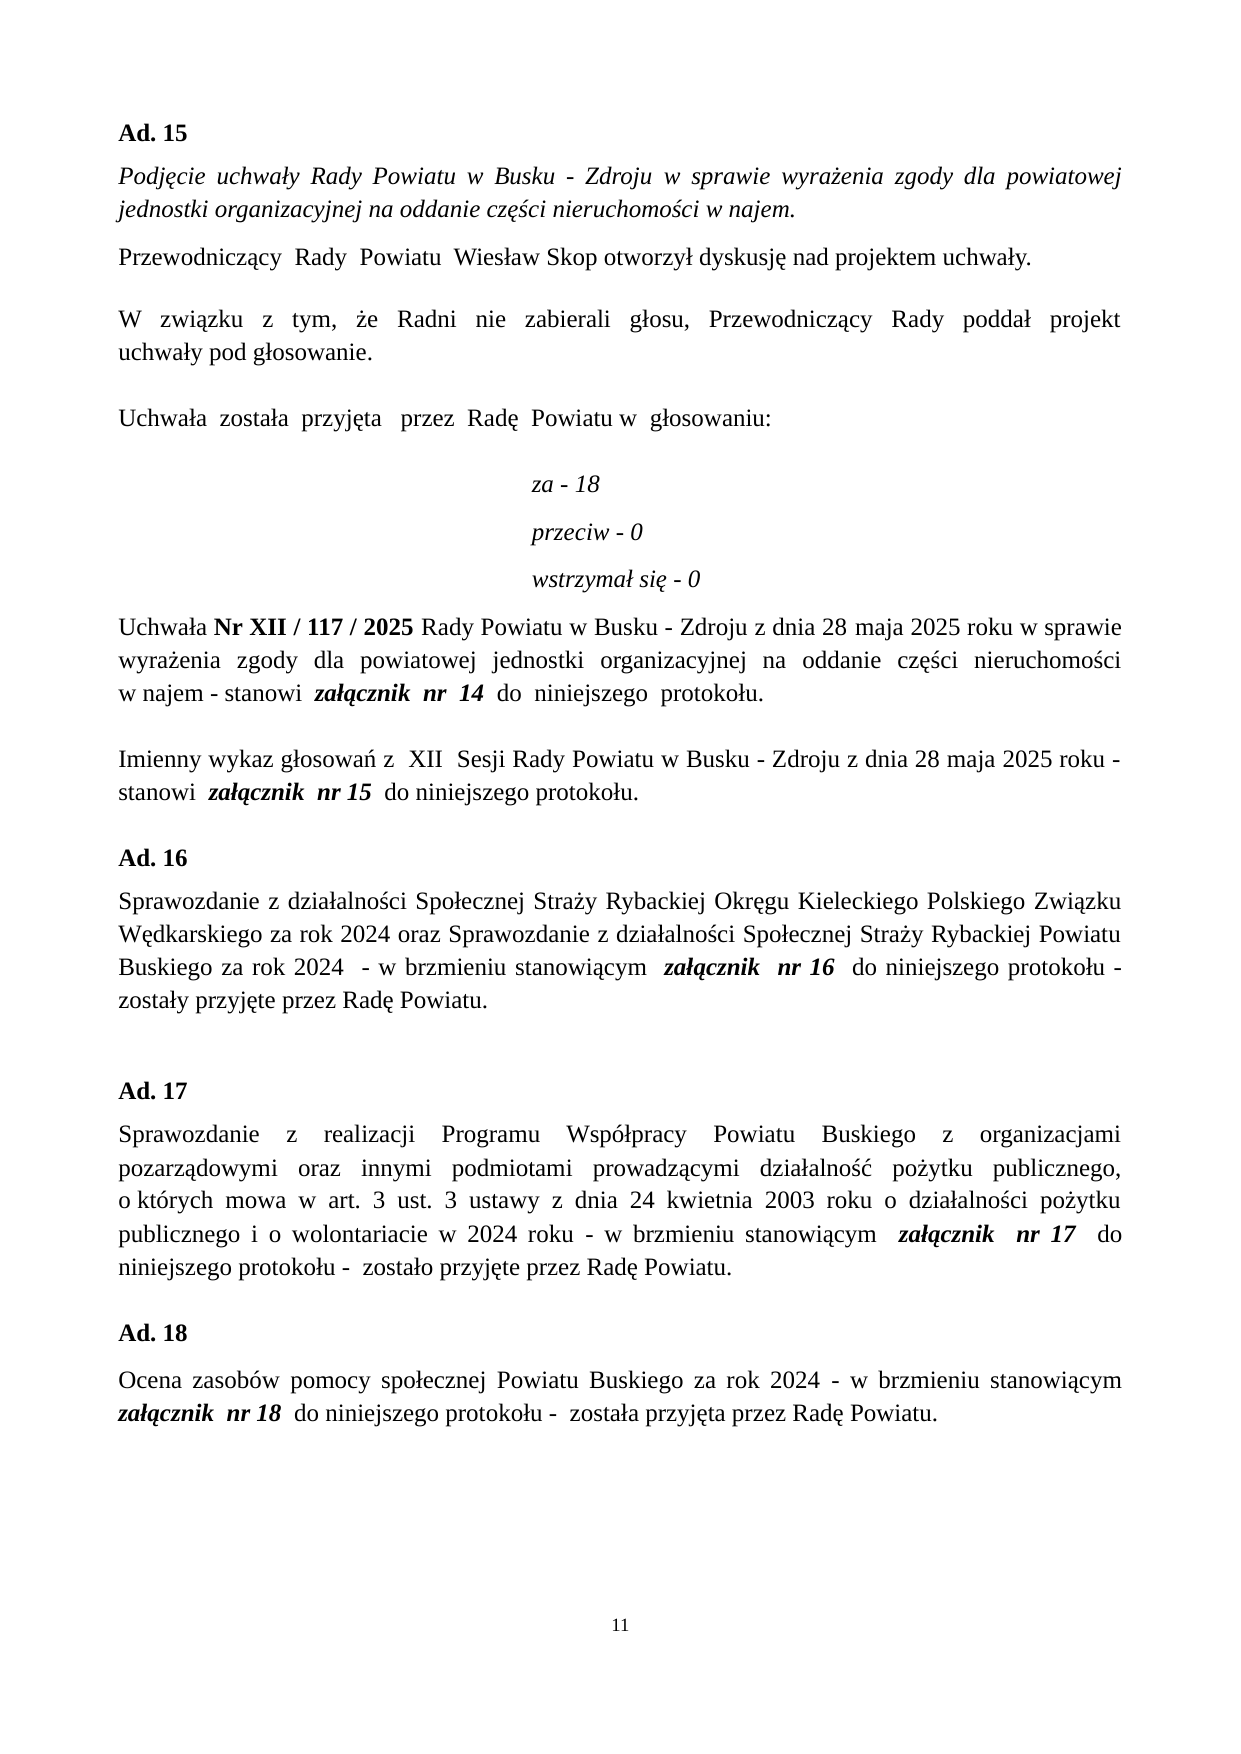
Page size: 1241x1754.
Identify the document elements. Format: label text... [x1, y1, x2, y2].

list Imienny wykaz głosowań z XII Sesji Rady Powiatu w Busku - Zdroju z dnia 28 maja 2025 roku - stanowi załącznik nr 15 do niniejszego protokołu. [118, 744, 1122, 806]
list Sprawozdanie z realizacji Programu Współpracy Powiatu Buskiego z organizacjami pozarządowymi oraz innymi podmiotami prowadzącymi działalność pożytku publicznego, o których mowa w art. 3 ust. 3 ustawy z dnia 24 kwietnia 2003 roku o działalności pożytku publicznego i o wolontariacie w 2024 roku - w brzmieniu stanowiącym załącznik nr 17 do niniejszego protokołu - zostało przyjęte przez Radę Powiatu. [83, 1119, 1122, 1280]
list wstrzymał się - 0 [532, 564, 1122, 593]
list Uchwała Nr XII / 117 / 2025 Rady Powiatu w Busku - Zdroju z dnia 28 maja 2025 roku w sprawie wyrażenia zgody dla powiatowej jednostki organizacyjnej na oddanie części nieruchomości w najem - stanowi załącznik nr 14 do niniejszego protokołu. [118, 612, 1122, 707]
list W związku z tym, że Radni nie zabierali głosu, Przewodniczący Rady poddał projekt uchwały pod głosowanie. [118, 304, 1122, 366]
list Ad. 15 [118, 118, 1122, 147]
list Ad. 17 [118, 1076, 1122, 1105]
list Ad. 16 [118, 843, 1122, 872]
list Podjęcie uchwały Rady Powiatu w Busku - Zdroju w sprawie wyrażenia zgody dla powiatowej jednostki organizacyjnej na oddanie części nieruchomości w najem. [118, 161, 1122, 223]
list Przewodniczący Rady Powiatu Wiesław Skop otworzył dyskusję nad projektem uchwały. [118, 242, 1122, 271]
list Sprawozdanie z działalności Społecznej Straży Rybackiej Okręgu Kieleckiego Polskiego Związku Wędkarskiego za rok 2024 oraz Sprawozdanie z działalności Społecznej Straży Rybackiej Powiatu Buskiego za rok 2024 - w brzmieniu stanowiącym załącznik nr 16 do niniejszego protokołu - zostały przyjęte przez Radę Powiatu. [118, 886, 1122, 1014]
list Uchwała została przyjęta przez Radę Powiatu w głosowaniu: [118, 403, 1122, 432]
list Ocena zasobów pomocy społecznej Powiatu Buskiego za rok 2024 - w brzmieniu stanowiącym załącznik nr 18 do niniejszego protokołu - została przyjęta przez Radę Powiatu. [118, 1365, 1122, 1427]
list Ad. 18 [118, 1318, 1122, 1346]
list za - 18 [532, 469, 1122, 498]
list przeciw - 0 [532, 517, 1122, 545]
